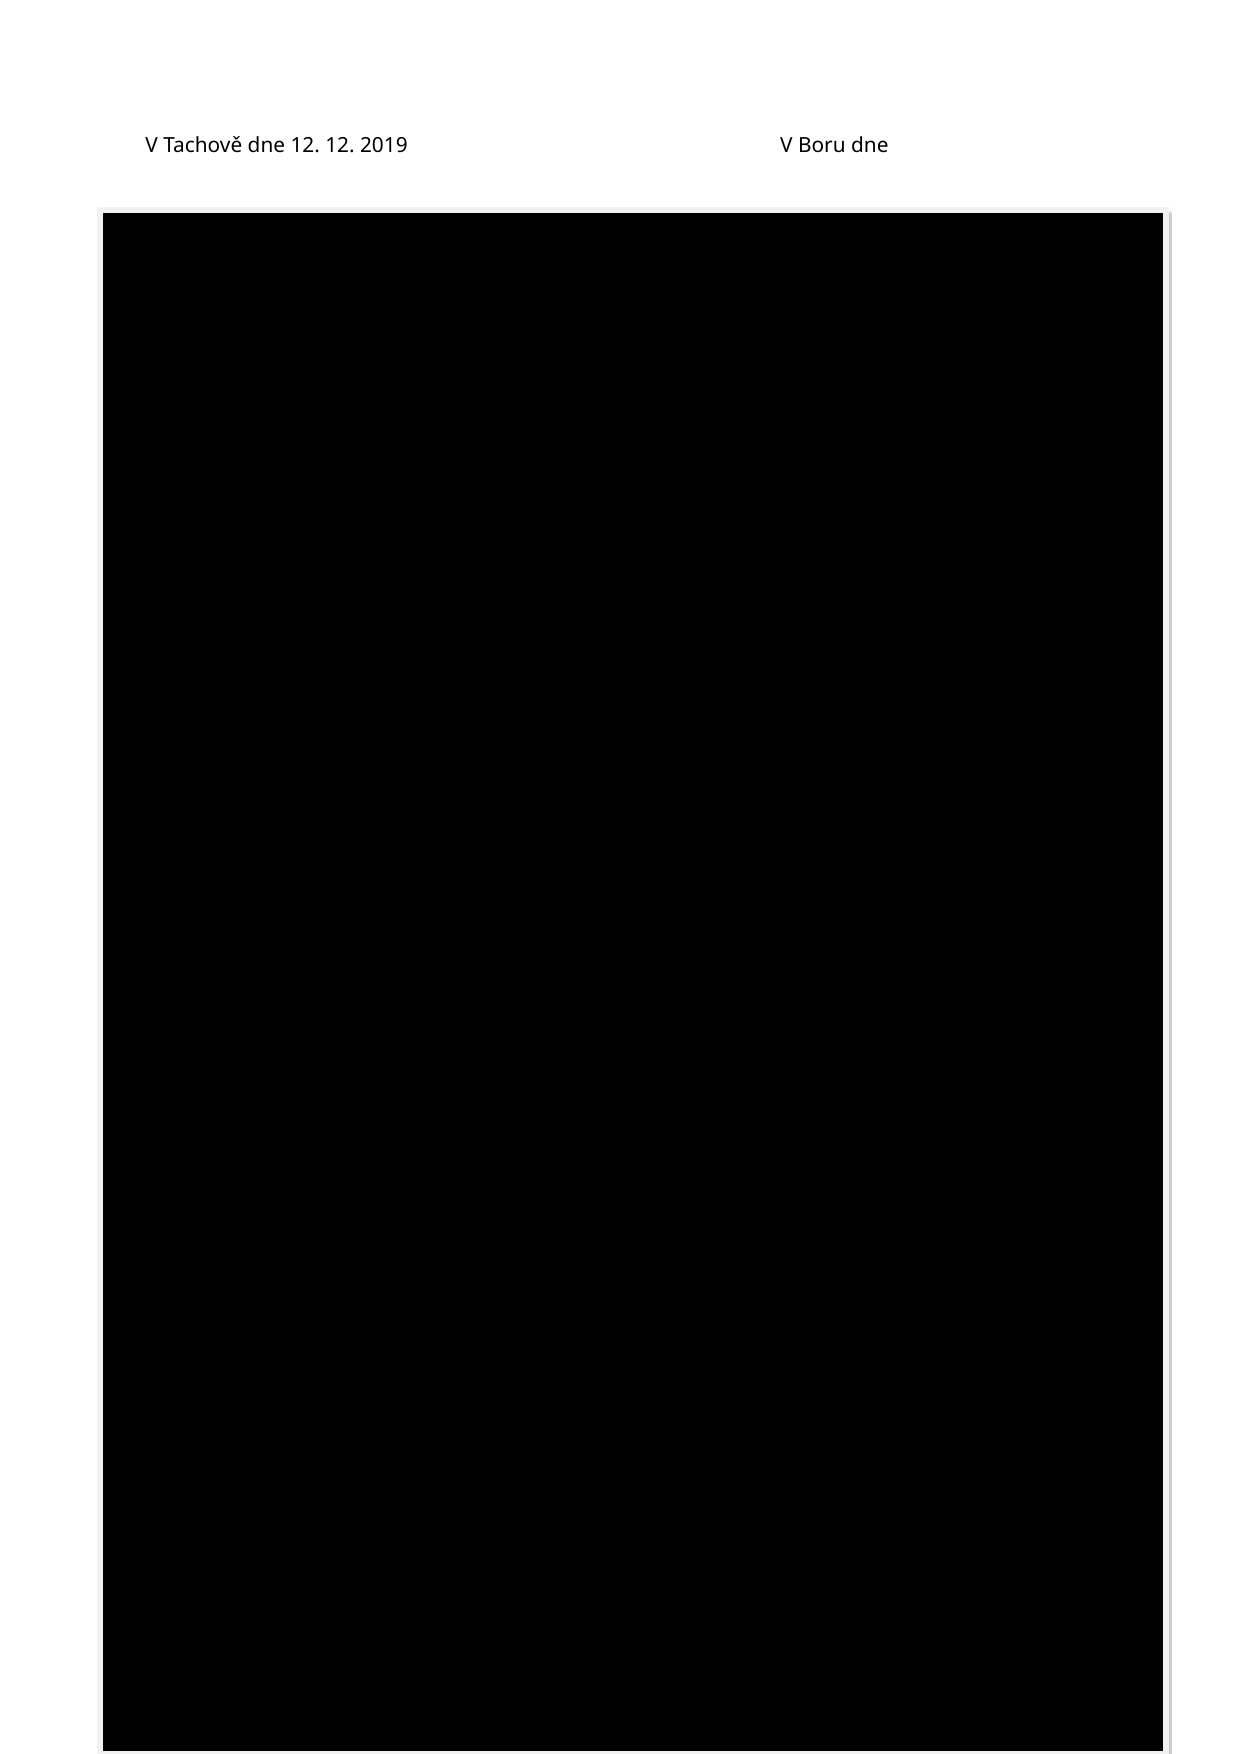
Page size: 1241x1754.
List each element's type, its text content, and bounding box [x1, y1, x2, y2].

text V Tachově dne 12. 12. 2019 V Boru dne [118, 131, 1122, 159]
